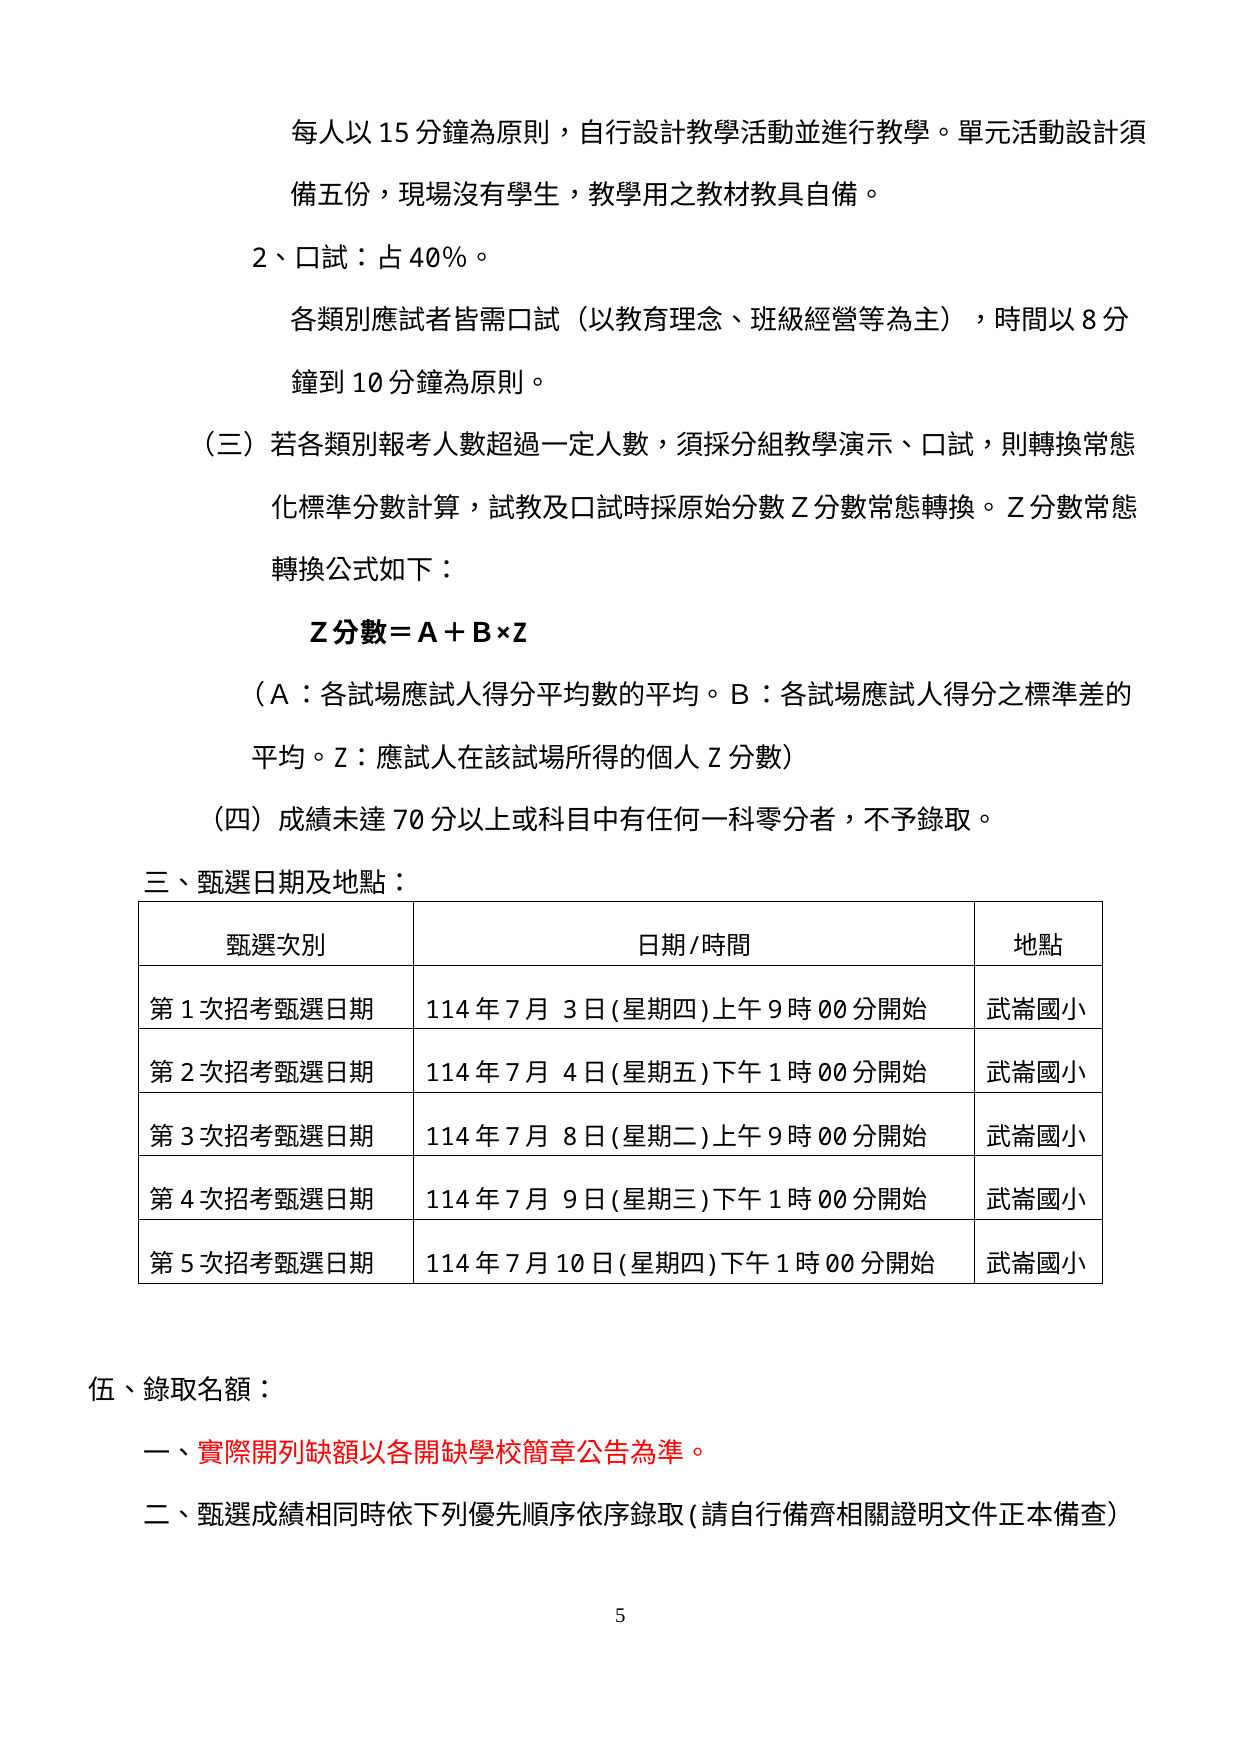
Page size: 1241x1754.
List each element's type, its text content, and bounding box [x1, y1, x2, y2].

text （四）成績未達70分以上或科目中有任何一科零分者，不予錄取。 [89, 776, 1152, 839]
table_cell 114年7月 8日(星期二)上午9時00分開始 [414, 1093, 974, 1155]
text 各類別應試者皆需口試（以教育理念、班級經營等為主），時間以8分鐘到10分鐘為原則。 [290, 276, 1152, 401]
table_cell 第4次招考甄選日期 [139, 1156, 413, 1219]
table_cell 武崙國小 [975, 1029, 1102, 1092]
text 二、甄選成績相同時依下列優先順序依序錄取(請自行備齊相關證明文件正本備查） [89, 1471, 1152, 1533]
table_cell 武崙國小 [975, 1220, 1102, 1282]
table_cell 114年7月 4日(星期五)下午1時00分開始 [414, 1029, 974, 1092]
table_cell 武崙國小 [975, 966, 1102, 1028]
table_header 地點 [975, 902, 1102, 965]
text 2、口試：占40％。 [89, 214, 1152, 276]
table_cell 武崙國小 [975, 1093, 1102, 1155]
table_cell 武崙國小 [975, 1156, 1102, 1219]
text （Ａ：各試場應試人得分平均數的平均。Ｂ：各試場應試人得分之標準差的平均。Z：應試人在該試場所得的個人Z分數） [239, 651, 1152, 776]
text 每人以15分鐘為原則，自行設計教學活動並進行教學。單元活動設計須備五份，現場沒有學生，教學用之教材教具自備。 [290, 89, 1152, 214]
text Ｚ分數＝Ａ＋Ｂ×Z [89, 589, 1152, 651]
table_header 日期/時間 [414, 902, 974, 965]
table_cell 114年7月 3日(星期四)上午9時00分開始 [414, 966, 974, 1028]
table_header 甄選次別 [139, 902, 413, 965]
table_cell 第3次招考甄選日期 [139, 1093, 413, 1155]
table_cell 第1次招考甄選日期 [139, 966, 413, 1028]
text 一、實際開列缺額以各開缺學校簡章公告為準。 [89, 1408, 1152, 1471]
text （三）若各類別報考人數超過一定人數，須採分組教學演示、口試，則轉換常態化標準分數計算，試教及口試時採原始分數Ｚ分數常態轉換。Ｚ分數常態轉換公式如下： [189, 401, 1152, 589]
text 伍、錄取名額： [89, 1346, 1152, 1408]
text 三、甄選日期及地點： [89, 839, 1152, 901]
table_cell 114年7月 9日(星期三)下午1時00分開始 [414, 1156, 974, 1219]
table_cell 第5次招考甄選日期 [139, 1220, 413, 1282]
table_cell 114年7月10日(星期四)下午1時00分開始 [414, 1220, 974, 1282]
table_cell 第2次招考甄選日期 [139, 1029, 413, 1092]
